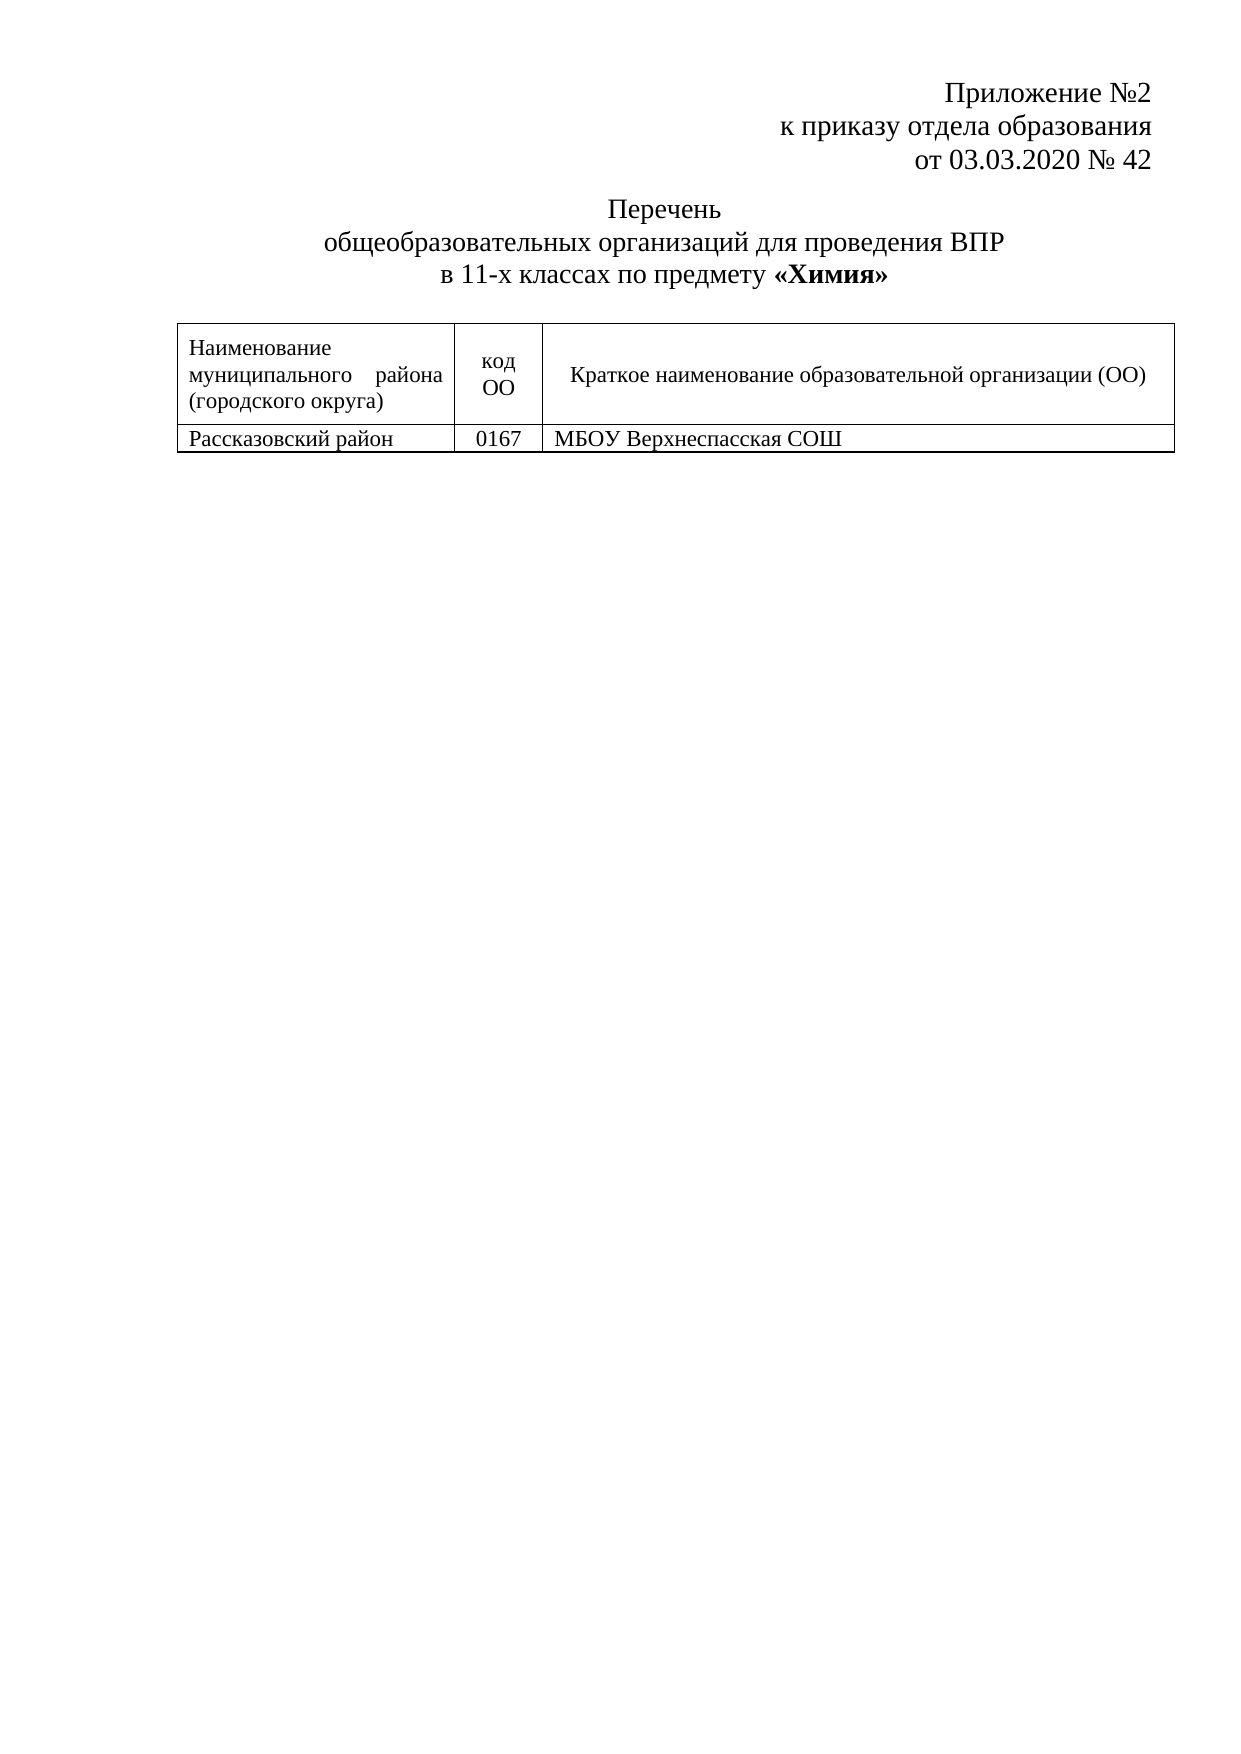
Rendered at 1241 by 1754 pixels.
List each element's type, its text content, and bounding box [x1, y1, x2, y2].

table_header код ОО [455, 324, 542, 424]
table_cell МБОУ Верхнеспасская СОШ [543, 425, 1174, 451]
table_cell Рассказовский район [178, 425, 454, 451]
table_header Наименование муниципального района (городского округа) [178, 324, 454, 424]
table_header Краткое наименование образовательной организации (ОО) [543, 324, 1174, 424]
text в 11-х классах по предмету «Химия» [177, 257, 1152, 289]
text общеобразовательных организаций для проведения ВПР [177, 225, 1152, 257]
text Перечень [177, 192, 1152, 225]
text к приказу отдела образования [709, 108, 1152, 142]
table_cell 0167 [455, 425, 542, 451]
text от 03.03.2020 № 42 [702, 142, 1152, 176]
text Приложение №2 [709, 75, 1152, 108]
